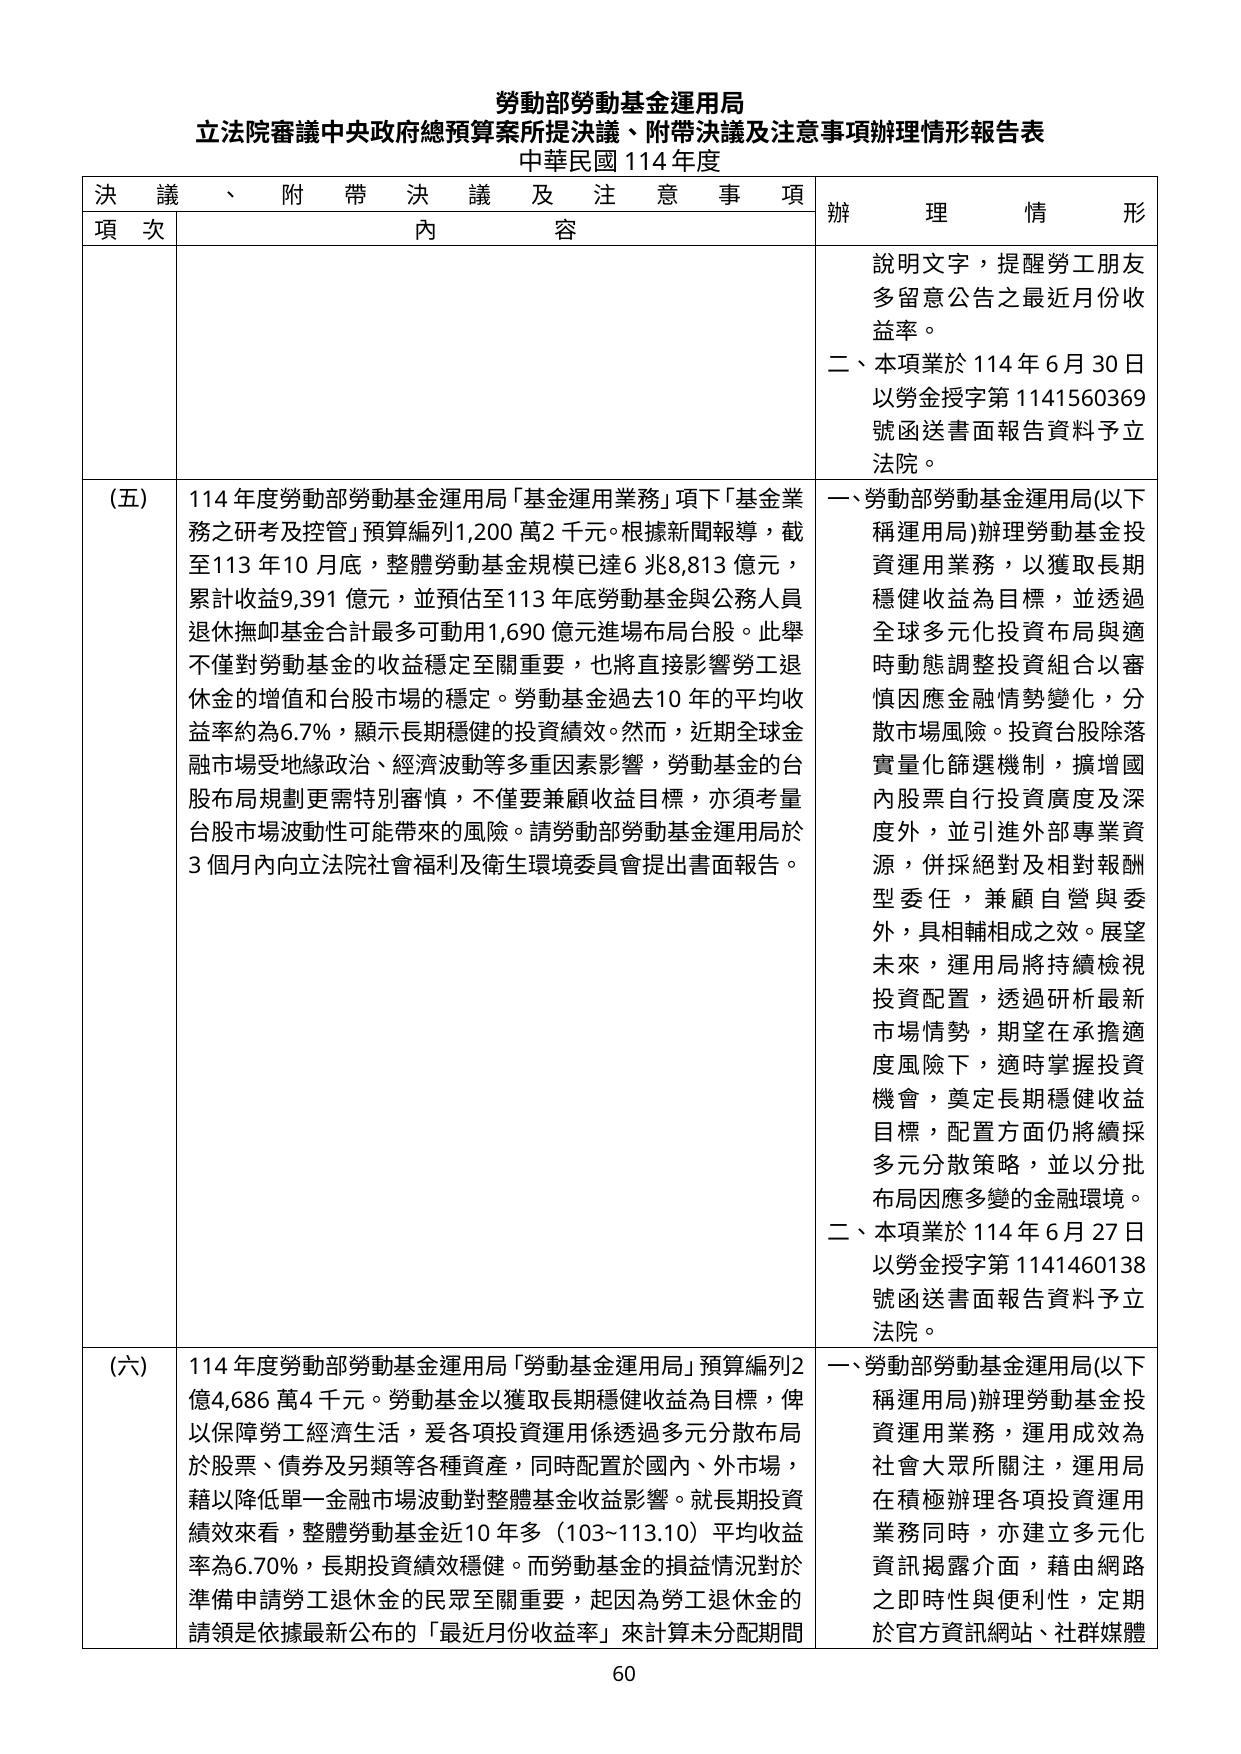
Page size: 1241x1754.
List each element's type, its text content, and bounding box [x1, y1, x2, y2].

table_cell 項次 [83, 212, 176, 245]
table_cell 114 年度勞動部勞動基金運用局「基金運用業務」項下「基金業務之研考及控管」預算編列1,200 萬2 千元。根據新聞報導，截至113 年10 月底，整體勞動基金規模已達6 兆8,813 億元，累計收益9,391 億元，並預估至113 年底勞動基金與公務人員退休撫卹基金合計最多可動用1,690 億元進場布局台股。此舉不僅對勞動基金的收益穩定至關重要，也將直接影響勞工退休金的增值和台股市場的穩定。勞動基金過去10 年的平均收益率約為6.7%，顯示長期穩健的投資績效。然而，近期全球金融市場受地緣政治、經濟波動等多重因素影響，勞動基金的台股布局規劃更需特別審慎，不僅要兼顧收益目標，亦須考量台股市場波動性可能帶來的風險。請勞動部勞動基金運用局於3 個月內向立法院社會福利及衛生環境委員會提出書面報告。 [177, 480, 815, 1347]
table_cell [83, 246, 176, 479]
table_cell 一、勞動部勞動基金運用局(以下稱運用局)辦理勞動基金投資運用業務，以獲取長期穩健收益為目標，並透過全球多元化投資布局與適時動態調整投資組合以審慎因應金融情勢變化，分散市場風險。投資台股除落實量化篩選機制，擴增國內股票自行投資廣度及深度外，並引進外部專業資源，併採絕對及相對報酬型委任，兼顧自營與委外，具相輔相成之效。展望未來，運用局將持續檢視投資配置，透過研析最新市場情勢，期望在承擔適度風險下，適時掌握投資機會，奠定長期穩健收益目標，配置方面仍將續採多元分散策略，並以分批布局因應多變的金融環境。 二、本項業於114年6月27日以勞金授字第1141460138號函送書面報告資料予立法院。 [816, 480, 1157, 1347]
table_cell (五) [83, 480, 176, 1347]
table_cell 114 年度勞動部勞動基金運用局「勞動基金運用局」預算編列2 億4,686 萬4 千元。勞動基金以獲取長期穩健收益為目標，俾以保障勞工經濟生活，爰各項投資運用係透過多元分散布局於股票、債券及另類等各種資產，同時配置於國內、外市場，藉以降低單一金融市場波動對整體基金收益影響。就長期投資績效來看，整體勞動基金近10 年多（103~113.10）平均收益率為6.70%，長期投資績效穩健。而勞動基金的損益情況對於準備申請勞工退休金的民眾至關重要，起因為勞工退休金的請領是依據最新公布的「最近月份收益率」來計算未分配期間 [177, 1348, 815, 1648]
table_cell 說明文字，提醒勞工朋友多留意公告之最近月份收益率。 二、本項業於114年6月30日以勞金授字第1141560369號函送書面報告資料予立法院。 [816, 246, 1157, 479]
table_header 決議、附帶決議及注意事項 [83, 177, 815, 211]
table_cell 內 容 [177, 212, 815, 245]
table_cell (六) [83, 1348, 176, 1648]
table_cell 一、勞動部勞動基金運用局(以下稱運用局)辦理勞動基金投資運用業務，運用成效為社會大眾所關注，運用局在積極辦理各項投資運用業務同時，亦建立多元化資訊揭露介面，藉由網路之即時性與便利性，定期於官方資訊網站、社群媒體 [816, 1348, 1157, 1648]
table_header 辦理情形 [816, 177, 1157, 245]
table_cell [177, 246, 815, 479]
